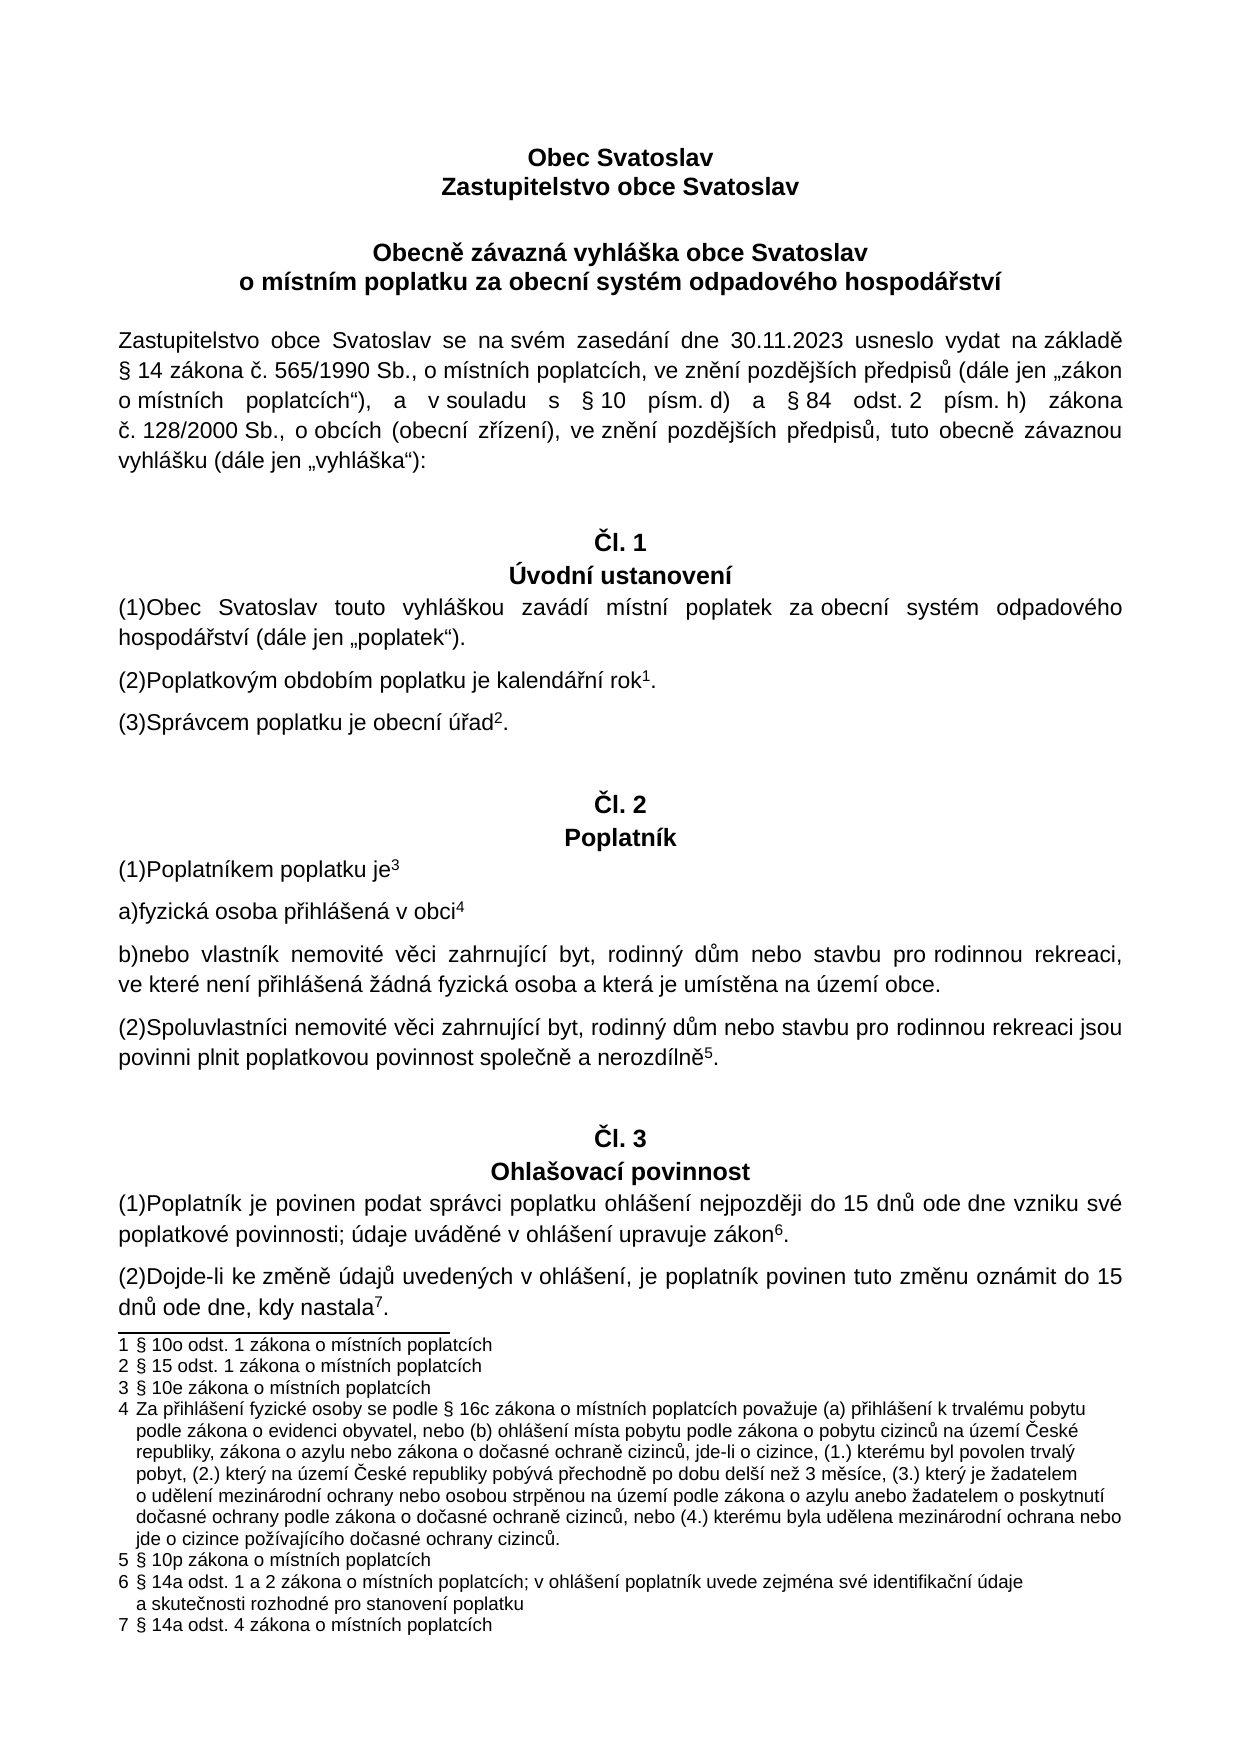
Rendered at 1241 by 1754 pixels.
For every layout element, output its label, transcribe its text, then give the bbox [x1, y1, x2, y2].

list nebo vlastník nemovité věci zahrnující byt, rodinný dům nebo stavbu pro rodinnou rekreaci, ve které není přihlášená žádná fyzická osoba a která je umístěna na území obce. [118, 941, 1122, 998]
text Obec Svatoslav Zastupitelstvo obce Svatoslav [118, 143, 1122, 201]
list § 14a odst. 1 a 2 zákona o místních poplatcích; v ohlášení poplatník uvede zejména své identifikační údaje a skutečnosti rozhodné pro stanovení poplatku [118, 1571, 1122, 1614]
subtitle Čl. 1 Úvodní ustanovení [118, 528, 1122, 589]
list Obec Svatoslav touto vyhláškou zavádí místní poplatek za obecní systém odpadového hospodářství (dále jen „poplatek“). [118, 594, 1122, 650]
list § 10p zákona o místních poplatcích [118, 1549, 1122, 1571]
list Dojde-li ke změně údajů uvedených v ohlášení, je poplatník povinen tuto změnu oznámit do 15 dnů ode dne, kdy nastala. [118, 1263, 1122, 1320]
list § 10e zákona o místních poplatcích [118, 1377, 1122, 1398]
list Správcem poplatku je obecní úřad. [118, 709, 1122, 736]
text Zastupitelstvo obce Svatoslav se na svém zasedání dne 30.11.2023 usneslo vydat na základě § 14 zákona č. 565/1990 Sb., o místních poplatcích, ve znění pozdějších předpisů (dále jen „zákon o místních poplatcích“), a v souladu s § 10 písm. d) a § 84 odst. 2 písm. h) zákona č. 128/2000 Sb., o obcích (obecní zřízení), ve znění pozdějších předpisů, tuto obecně závaznou vyhlášku (dále jen „vyhláška“): [118, 327, 1122, 474]
subtitle Čl. 2 Poplatník [118, 789, 1122, 851]
list Poplatkovým obdobím poplatku je kalendářní rok. [118, 667, 1122, 693]
list fyzická osoba přihlášená v obci [118, 898, 1122, 925]
list § 15 odst. 1 zákona o místních poplatcích [118, 1355, 1122, 1377]
list Poplatník je povinen podat správci poplatku ohlášení nejpozději do 15 dnů ode dne vzniku své poplatkové povinnosti; údaje uváděné v ohlášení upravuje zákon. [118, 1190, 1122, 1247]
list Spoluvlastníci nemovité věci zahrnující byt, rodinný dům nebo stavbu pro rodinnou rekreaci jsou povinni plnit poplatkovou povinnost společně a nerozdílně. [118, 1014, 1122, 1071]
list § 10o odst. 1 zákona o místních poplatcích [118, 1333, 1122, 1355]
list Za přihlášení fyzické osoby se podle § 16c zákona o místních poplatcích považuje (a) přihlášení k trvalému pobytu podle zákona o evidenci obyvatel, nebo (b) ohlášení místa pobytu podle zákona o pobytu cizinců na území České republiky, zákona o azylu nebo zákona o dočasné ochraně cizinců, jde-li o cizince, (1.) kterému byl povolen trvalý pobyt, (2.) který na území České republiky pobývá přechodně po dobu delší než 3 měsíce, (3.) který je žadatelem o udělení mezinárodní ochrany nebo osobou strpěnou na území podle zákona o azylu anebo žadatelem o poskytnutí dočasné ochrany podle zákona o dočasné ochraně cizinců, nebo (4.) kterému byla udělena mezinárodní ochrana nebo jde o cizince požívajícího dočasné ochrany cizinců. [118, 1398, 1122, 1549]
subtitle Čl. 3 Ohlašovací povinnost [118, 1124, 1122, 1186]
subtitle Obecně závazná vyhláška obce Svatoslav o místním poplatku za obecní systém odpadového hospodářství [118, 238, 1122, 295]
list § 14a odst. 4 zákona o místních poplatcích [118, 1614, 1122, 1635]
list Poplatníkem poplatku je [118, 856, 1122, 882]
